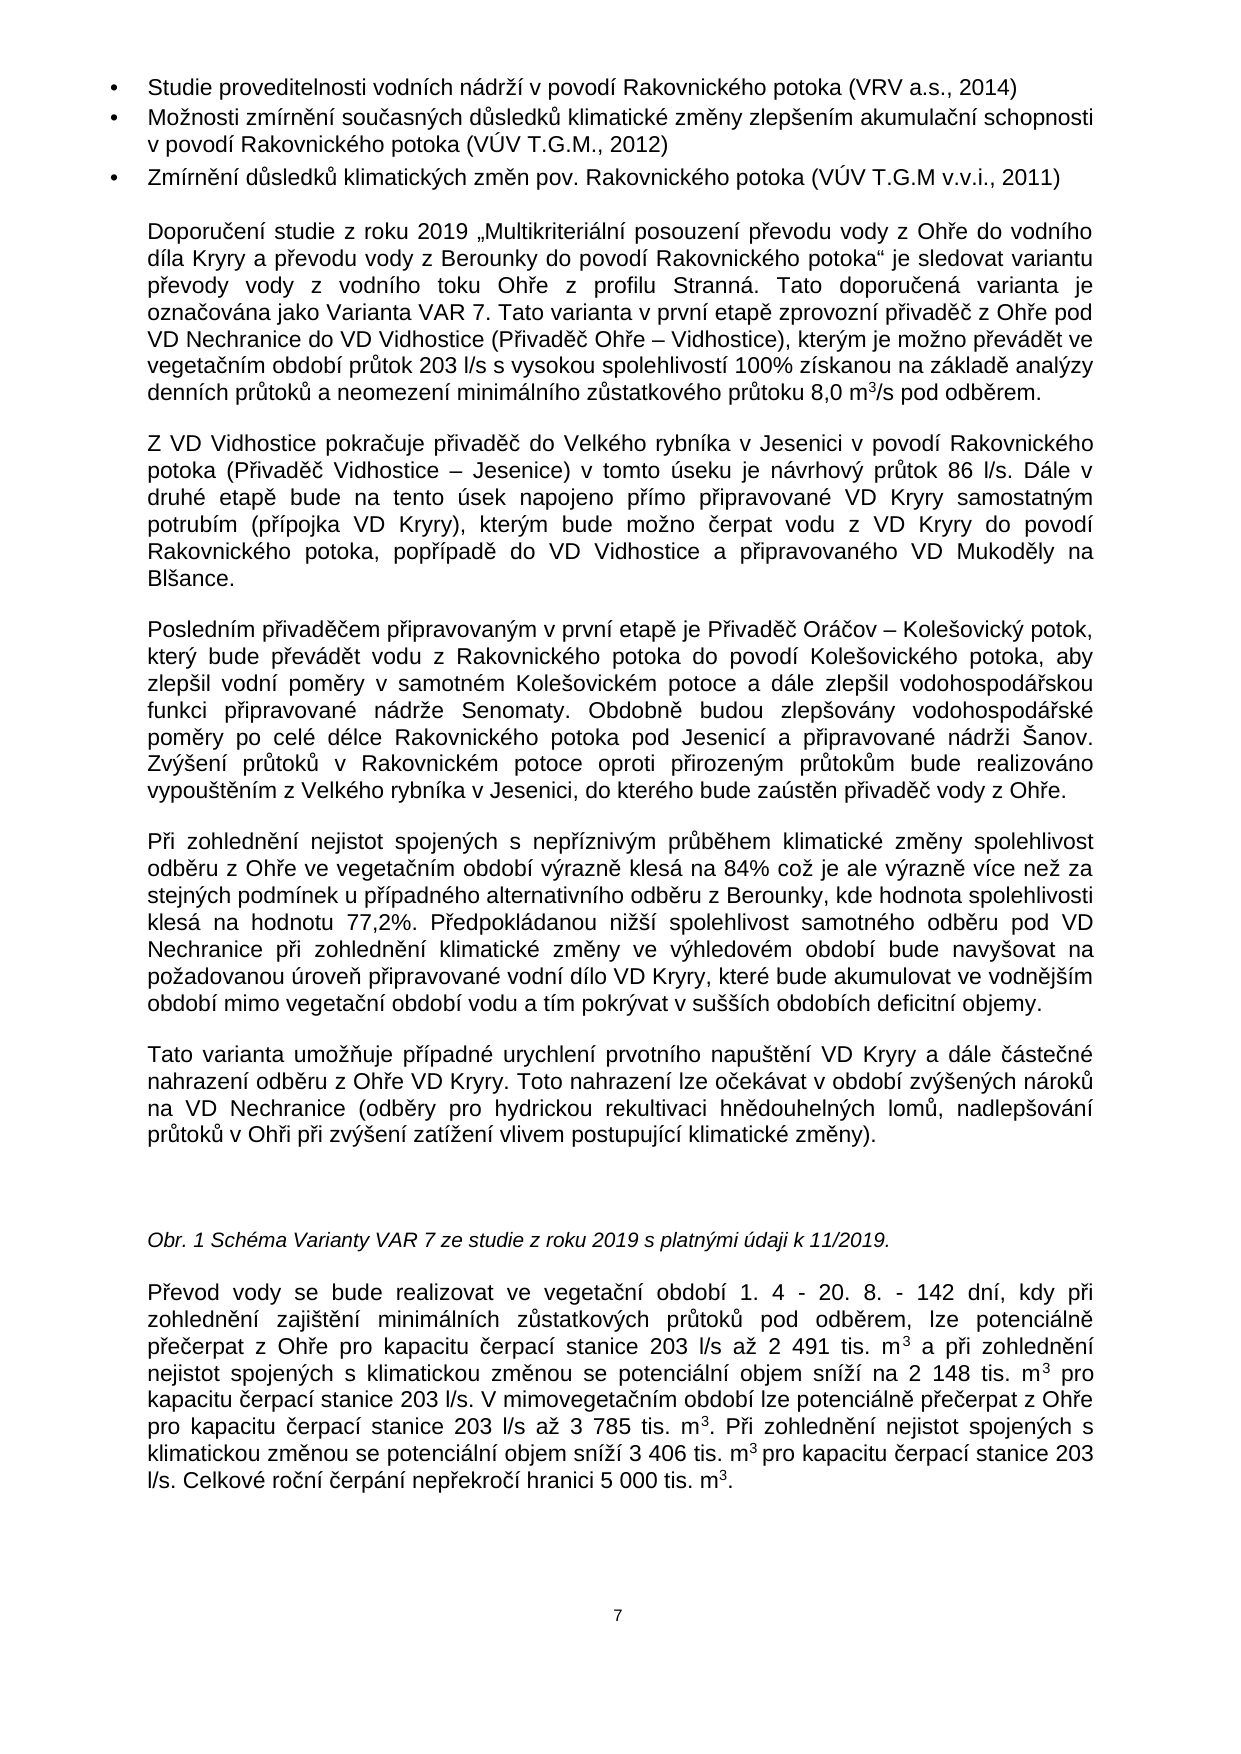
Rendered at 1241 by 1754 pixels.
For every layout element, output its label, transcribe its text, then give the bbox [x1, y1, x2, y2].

text Převod vody se bude realizovat ve vegetační období 1. 4 - 20. 8. - 142 dní, kdy při zohlednění zajištění minimálních zůstatkových průtoků pod odběrem, lze potenciálně přečerpat z Ohře pro kapacitu čerpací stanice 203 l/s až 2 491 tis. m3 a při zohlednění nejistot spojených s klimatickou změnou se potenciální objem sníží na 2 148 tis. m3 pro kapacitu čerpací stanice 203 l/s. V mimovegetačním období lze potenciálně přečerpat z Ohře pro kapacitu čerpací stanice 203 l/s až 3 785 tis. m3. Při zohlednění nejistot spojených s klimatickou změnou se potenciální objem sníží 3 406 tis. m3 pro kapacitu čerpací stanice 203 l/s. Celkové roční čerpání nepřekročí hranici 5 000 tis. m3. [147, 1279, 1094, 1493]
text Doporučení studie z roku 2019 „Multikriteriální posouzení převodu vody z Ohře do vodního díla Kryry a převodu vody z Berounky do povodí Rakovnického potoka“ je sledovat variantu převody vody z vodního toku Ohře z profilu Stranná. Tato doporučená varianta je označována jako Varianta VAR 7. Tato varianta v první etapě zprovozní přivaděč z Ohře pod VD Nechranice do VD Vidhostice (Přivaděč Ohře – Vidhostice), kterým je možno převádět ve vegetačním období průtok 203 l/s s vysokou spolehlivostí 100% získanou na základě analýzy denních průtoků a neomezení minimálního zůstatkového průtoku 8,0 m3/s pod odběrem. [147, 218, 1094, 406]
text Posledním přivaděčem připravovaným v první etapě je Přivaděč Oráčov – Kolešovický potok, který bude převádět vodu z Rakovnického potoka do povodí Kolešovického potoka, aby zlepšil vodní poměry v samotném Kolešovickém potoce a dále zlepšil vodohospodářskou funkci připravované nádrže Senomaty. Obdobně budou zlepšovány vodohospodářské poměry po celé délce Rakovnického potoka pod Jesenicí a připravované nádrži Šanov. Zvýšení průtoků v Rakovnickém potoce oproti přirozeným průtokům bude realizováno vypouštěním z Velkého rybníka v Jesenici, do kterého bude zaústěn přivaděč vody z Ohře. [147, 616, 1094, 803]
text Z VD Vidhostice pokračuje přivaděč do Velkého rybníka v Jesenici v povodí Rakovnického potoka (Přivaděč Vidhostice – Jesenice) v tomto úseku je návrhový průtok 86 l/s. Dále v druhé etapě bude na tento úsek napojeno přímo připravované VD Kryry samostatným potrubím (přípojka VD Kryry), kterým bude možno čerpat vodu z VD Kryry do povodí Rakovnického potoka, popřípadě do VD Vidhostice a připravovaného VD Mukoděly na Blšance. [147, 430, 1094, 591]
list Studie proveditelnosti vodních nádrží v povodí Rakovnického potoka (VRV a.s., 2014) [110, 74, 1094, 100]
list Zmírnění důsledků klimatických změn pov. Rakovnického potoka (VÚV T.G.M v.v.i., 2011) [110, 164, 1094, 190]
text Tato varianta umožňuje případné urychlení prvotního napuštění VD Kryry a dále částečné nahrazení odběru z Ohře VD Kryry. Toto nahrazení lze očekávat v období zvýšených nároků na VD Nechranice (odběry pro hydrickou rekultivaci hnědouhelných lomů, nadlepšování průtoků v Ohři při zvýšení zatížení vlivem postupující klimatické změny). [147, 1041, 1094, 1148]
text Obr. 1 Schéma Varianty VAR 7 ze studie z roku 2019 s platnými údaji k 11/2019. [147, 1228, 1099, 1252]
list Možnosti zmírnění současných důsledků klimatické změny zlepšením akumulační schopnosti v povodí Rakovnického potoka (VÚV T.G.M., 2012) [110, 104, 1094, 157]
text Při zohlednění nejistot spojených s nepříznivým průběhem klimatické změny spolehlivost odběru z Ohře ve vegetačním období výrazně klesá na 84% což je ale výrazně více než za stejných podmínek u případného alternativního odběru z Berounky, kde hodnota spolehlivosti klesá na hodnotu 77,2%. Předpokládanou nižší spolehlivost samotného odběru pod VD Nechranice při zohlednění klimatické změny ve výhledovém období bude navyšovat na požadovanou úroveň připravované vodní dílo VD Kryry, které bude akumulovat ve vodnějším období mimo vegetační období vodu a tím pokrývat v sušších obdobích deficitní objemy. [147, 828, 1094, 1016]
